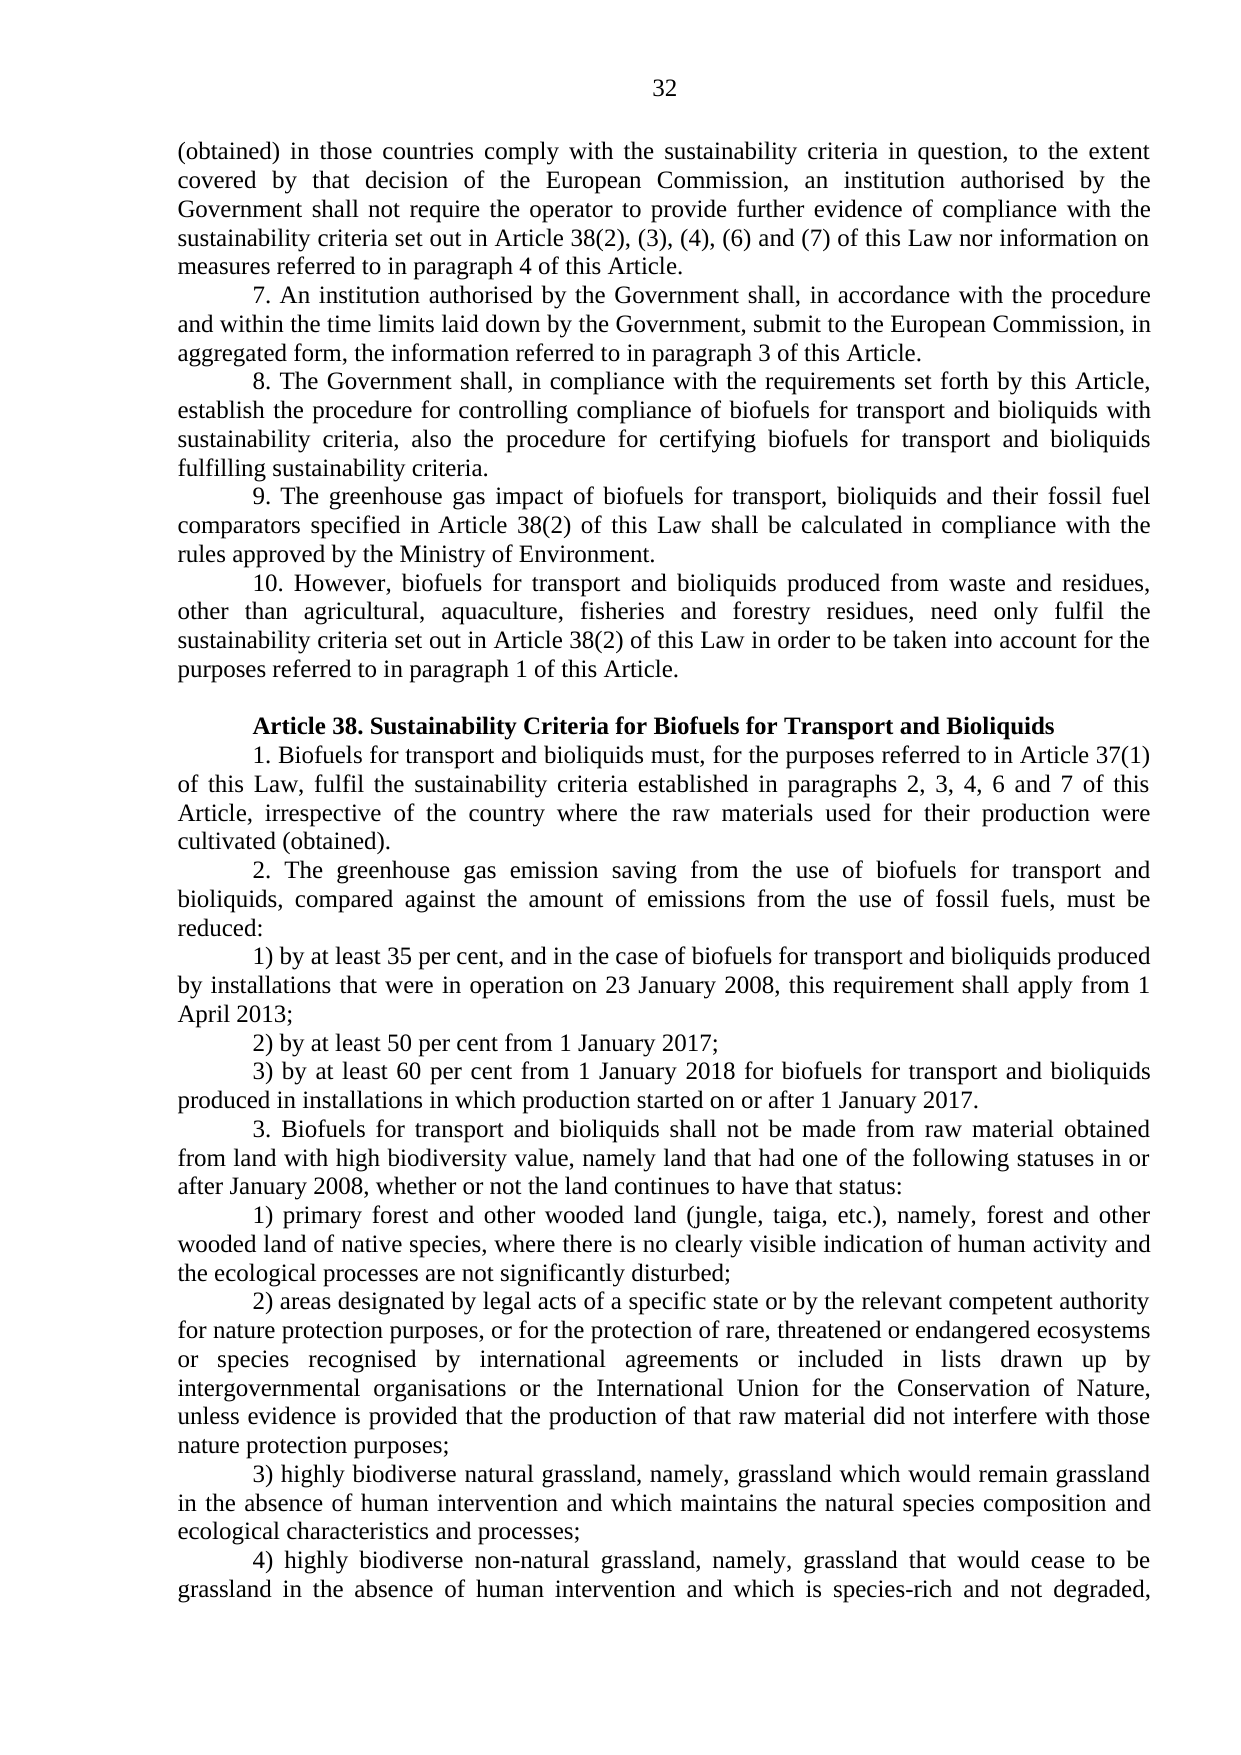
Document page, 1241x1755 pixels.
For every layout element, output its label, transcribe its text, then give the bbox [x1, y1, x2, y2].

text 2) by at least 50 per cent from 1 January 2017; [177, 1028, 1152, 1056]
text 10. However, biofuels for transport and bioliquids produced from waste and residues, other than agricultural, aquaculture, fisheries and forestry residues, need only fulfil the sustainability criteria set out in Article 38(2) of this Law in order to be taken into account for the purposes referred to in paragraph 1 of this Article. [177, 568, 1152, 683]
text 7. An institution authorised by the Government shall, in accordance with the procedure and within the time limits laid down by the Government, submit to the European Commission, in aggregated form, the information referred to in paragraph 3 of this Article. [177, 280, 1152, 366]
text 3. Biofuels for transport and bioliquids shall not be made from raw material obtained from land with high biodiversity value, namely land that had one of the following statuses in or after January 2008, whether or not the land continues to have that status: [177, 1114, 1152, 1200]
text 2. The greenhouse gas emission saving from the use of biofuels for transport and bioliquids, compared against the amount of emissions from the use of fossil fuels, must be reduced: [177, 855, 1152, 941]
text 4) highly biodiverse non-natural grassland, namely, grassland that would cease to be grassland in the absence of human intervention and which is species-rich and not degraded, [177, 1545, 1152, 1603]
text 3) by at least 60 per cent from 1 January 2018 for biofuels for transport and bioliquids produced in installations in which production started on or after 1 January 2017. [177, 1056, 1152, 1114]
text 3) highly biodiverse natural grassland, namely, grassland which would remain grassland in the absence of human intervention and which maintains the natural species composition and ecological characteristics and processes; [177, 1459, 1152, 1545]
text 8. The Government shall, in compliance with the requirements set forth by this Article, establish the procedure for controlling compliance of biofuels for transport and bioliquids with sustainability criteria, also the procedure for certifying biofuels for transport and bioliquids fulfilling sustainability criteria. [177, 366, 1152, 481]
text (obtained) in those countries comply with the sustainability criteria in question, to the extent covered by that decision of the European Commission, an institution authorised by the Government shall not require the operator to provide further evidence of compliance with the sustainability criteria set out in Article 38(2), (3), (4), (6) and (7) of this Law nor information on measures referred to in paragraph 4 of this Article. [177, 136, 1152, 280]
text 9. The greenhouse gas impact of biofuels for transport, bioliquids and their fossil fuel comparators specified in Article 38(2) of this Law shall be calculated in compliance with the rules approved by the Ministry of Environment. [177, 481, 1152, 568]
text 2) areas designated by legal acts of a specific state or by the relevant competent authority for nature protection purposes, or for the protection of rare, threatened or endangered ecosystems or species recognised by international agreements or included in lists drawn up by intergovernmental organisations or the International Union for the Conservation of Nature, unless evidence is provided that the production of that raw material did not interfere with those nature protection purposes; [177, 1286, 1152, 1459]
text 1) primary forest and other wooded land (jungle, taiga, etc.), namely, forest and other wooded land of native species, where there is no clearly visible indication of human activity and the ecological processes are not significantly disturbed; [177, 1200, 1152, 1286]
text 1. Biofuels for transport and bioliquids must, for the purposes referred to in Article 37(1) of this Law, fulfil the sustainability criteria established in paragraphs 2, 3, 4, 6 and 7 of this Article, irrespective of the country where the raw materials used for their production were cultivated (obtained). [177, 740, 1152, 855]
text Article 38. Sustainability Criteria for Biofuels for Transport and Bioliquids [177, 711, 1152, 740]
text 1) by at least 35 per cent, and in the case of biofuels for transport and bioliquids produced by installations that were in operation on 23 January 2008, this requirement shall apply from 1 April 2013; [177, 941, 1152, 1028]
